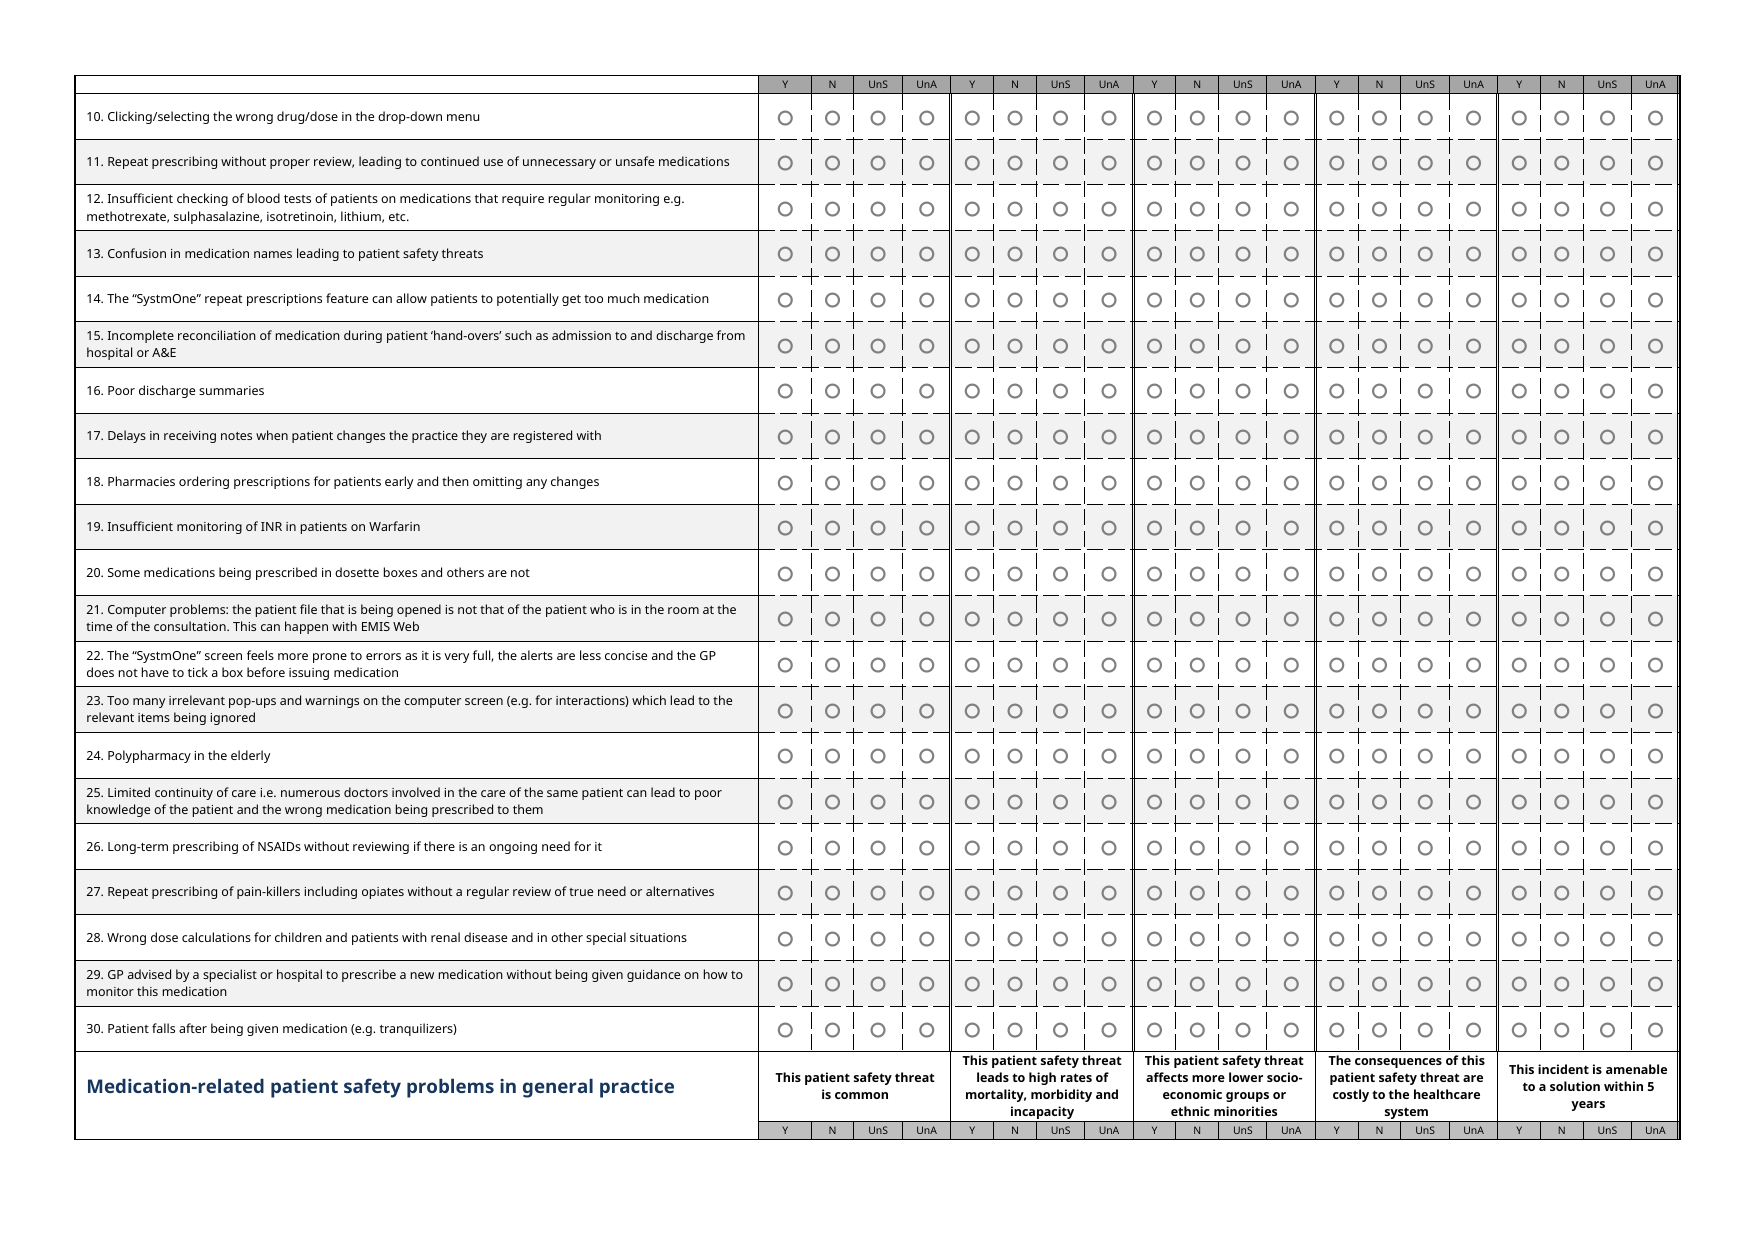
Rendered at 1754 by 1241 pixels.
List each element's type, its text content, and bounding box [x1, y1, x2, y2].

table_cell ○ [952, 184, 993, 230]
table_cell 24. Polypharmacy in the elderly [76, 733, 758, 777]
table_cell ○ [1036, 1006, 1084, 1051]
table_cell ○ [1267, 413, 1314, 458]
table_cell ○ [902, 641, 949, 686]
table_cell ○ [1176, 914, 1218, 960]
table_cell ○ [1583, 367, 1631, 412]
table_cell 29. GP advised by a specialist or hospital to prescribe a new medication without being given guidance on how to monitor this medication [76, 961, 758, 1006]
table_cell ○ [1583, 276, 1631, 321]
table_cell ○ [1219, 641, 1267, 686]
table_cell ○ [902, 732, 949, 777]
table_cell ○ [1631, 778, 1677, 823]
table_cell ○ [1085, 321, 1132, 367]
table_cell 18. Pharmacies ordering prescriptions for patients early and then omitting any changes [76, 459, 758, 504]
table_cell ○ [811, 641, 854, 686]
table_cell ○ [1358, 595, 1401, 641]
table_cell ○ [994, 823, 1036, 869]
table_cell ○ [811, 549, 854, 595]
table_cell ○ [1176, 413, 1218, 458]
table_cell ○ [994, 139, 1036, 184]
table_cell ○ [1176, 869, 1218, 914]
table_cell ○ [1401, 139, 1449, 184]
table_cell N [1359, 76, 1400, 93]
table_cell Y [759, 1122, 811, 1139]
table_cell ○ [1135, 276, 1176, 321]
table_cell ○ [1401, 230, 1449, 276]
table_cell ○ [1449, 276, 1496, 321]
table_cell ○ [952, 504, 993, 549]
table_cell ○ [1176, 367, 1218, 412]
table_cell ○ [1317, 230, 1358, 276]
table_cell ○ [1176, 1006, 1218, 1051]
table_cell ○ [1540, 413, 1583, 458]
table_cell ○ [1267, 914, 1314, 960]
table_cell ○ [1401, 778, 1449, 823]
table_cell ○ [1358, 732, 1401, 777]
table_cell ○ [811, 367, 854, 412]
table_cell 16. Poor discharge summaries [76, 368, 758, 412]
table_cell ○ [952, 458, 993, 504]
table_cell ○ [902, 230, 949, 276]
table_cell ○ [1135, 458, 1176, 504]
table_cell ○ [1135, 641, 1176, 686]
table_cell ○ [1267, 321, 1314, 367]
table_cell ○ [1631, 869, 1677, 914]
table_cell ○ [854, 549, 902, 595]
table_cell 12. Insufficient checking of blood tests of patients on medications that require regular monitoring e.g. methotrexate, sulphasalazine, isotretinoin, lithium, etc. [76, 185, 758, 230]
table_cell ○ [1085, 504, 1132, 549]
table_cell ○ [994, 686, 1036, 732]
table_cell ○ [1135, 869, 1176, 914]
table_cell ○ [1317, 413, 1358, 458]
table_cell Y [1498, 76, 1540, 93]
table_cell ○ [1219, 686, 1267, 732]
table_cell ○ [1401, 367, 1449, 412]
table_cell ○ [1401, 869, 1449, 914]
table_cell ○ [1358, 869, 1401, 914]
table_cell ○ [1631, 413, 1677, 458]
table_cell ○ [952, 1006, 993, 1051]
table_cell ○ [1449, 778, 1496, 823]
table_cell ○ [994, 230, 1036, 276]
table_cell ○ [1135, 914, 1176, 960]
table_cell ○ [1358, 504, 1401, 549]
table_cell ○ [1219, 413, 1267, 458]
table_cell ○ [994, 960, 1036, 1006]
table_cell ○ [811, 869, 854, 914]
table_cell ○ [1085, 184, 1132, 230]
table_cell ○ [952, 139, 993, 184]
table_cell ○ [1267, 184, 1314, 230]
table_cell ○ [1499, 869, 1540, 914]
table_cell ○ [1540, 504, 1583, 549]
table_cell 22. The “SystmOne” screen feels more prone to errors as it is very full, the alerts are less concise and the GP does not have to tick a box before issuing medication [76, 642, 758, 686]
table_cell ○ [759, 595, 811, 641]
table_cell ○ [759, 960, 811, 1006]
table_cell ○ [1219, 778, 1267, 823]
table_cell ○ [759, 413, 811, 458]
table_cell Y [759, 76, 811, 93]
table_cell ○ [1540, 732, 1583, 777]
table_cell ○ [1176, 686, 1218, 732]
table_cell ○ [1449, 641, 1496, 686]
table_cell ○ [1631, 230, 1677, 276]
table_cell ○ [759, 1006, 811, 1051]
table_cell ○ [1499, 458, 1540, 504]
table_cell ○ [1085, 914, 1132, 960]
table_cell ○ [1219, 549, 1267, 595]
table_cell ○ [902, 139, 949, 184]
table_cell 30. Patient falls after being given medication (e.g. tranquilizers) [76, 1007, 758, 1051]
table_cell ○ [1317, 276, 1358, 321]
table_cell ○ [1176, 139, 1218, 184]
table_cell ○ [1036, 184, 1084, 230]
table_cell Y [1498, 1122, 1540, 1139]
table_cell ○ [1036, 413, 1084, 458]
table_cell Y [1134, 76, 1175, 93]
table_cell ○ [1499, 595, 1540, 641]
table_cell This patient safety threat is common [759, 1052, 950, 1121]
table_cell ○ [1317, 914, 1358, 960]
table_cell ○ [1449, 869, 1496, 914]
table_cell UnS [1219, 76, 1266, 93]
table_cell ○ [1499, 184, 1540, 230]
table_cell ○ [1540, 367, 1583, 412]
table_cell ○ [1036, 458, 1084, 504]
table_cell ○ [1499, 94, 1540, 139]
table_cell ○ [811, 823, 854, 869]
table_cell ○ [1358, 230, 1401, 276]
table_cell ○ [1036, 549, 1084, 595]
table_cell 14. The “SystmOne” repeat prescriptions feature can allow patients to potentially get too much medication [76, 277, 758, 321]
table_cell N [1541, 76, 1583, 93]
table_cell ○ [1219, 869, 1267, 914]
table_cell ○ [1267, 732, 1314, 777]
table_cell ○ [1499, 823, 1540, 869]
table_cell ○ [1176, 960, 1218, 1006]
table_cell This patient safety threat affects more lower socio-economic groups or ethnic minorities [1134, 1052, 1315, 1121]
table_cell ○ [811, 458, 854, 504]
table_cell ○ [1540, 869, 1583, 914]
table_cell 27. Repeat prescribing of pain-killers including opiates without a regular review of true need or alternatives [76, 870, 758, 914]
table_cell The consequences of this patient safety threat are costly to the healthcare system [1316, 1052, 1497, 1121]
table_cell ○ [1267, 139, 1314, 184]
table_cell UnA [1267, 1122, 1315, 1139]
table_cell ○ [1583, 458, 1631, 504]
table_cell ○ [1267, 595, 1314, 641]
table_cell UnS [854, 1122, 902, 1139]
table_cell ○ [1036, 504, 1084, 549]
table_cell ○ [1135, 778, 1176, 823]
table_cell ○ [1583, 869, 1631, 914]
table_cell ○ [1540, 276, 1583, 321]
table_cell ○ [1267, 549, 1314, 595]
table_cell ○ [994, 504, 1036, 549]
table_cell ○ [1358, 641, 1401, 686]
table_cell ○ [1219, 823, 1267, 869]
table_cell ○ [1583, 230, 1631, 276]
table_cell Medication-related patient safety problems in general practice [76, 1052, 758, 1121]
table_cell ○ [1358, 686, 1401, 732]
table_cell ○ [1449, 1006, 1496, 1051]
table_cell ○ [1267, 94, 1314, 139]
table_cell ○ [811, 413, 854, 458]
table_cell 15. Incomplete reconciliation of medication during patient ‘hand-overs’ such as admission to and discharge from hospital or A&E [76, 322, 758, 367]
table_cell ○ [1036, 869, 1084, 914]
table_cell ○ [1583, 914, 1631, 960]
table_cell ○ [1085, 732, 1132, 777]
table_cell ○ [1499, 686, 1540, 732]
table_cell ○ [994, 595, 1036, 641]
table_cell ○ [1631, 960, 1677, 1006]
table_cell ○ [854, 321, 902, 367]
table_cell ○ [1219, 1006, 1267, 1051]
table_cell Y [1134, 1122, 1175, 1139]
table_cell ○ [1176, 778, 1218, 823]
table_cell ○ [1401, 595, 1449, 641]
table_cell ○ [952, 230, 993, 276]
table_cell ○ [1540, 641, 1583, 686]
table_cell ○ [1317, 595, 1358, 641]
table_cell ○ [1631, 595, 1677, 641]
table_cell ○ [952, 276, 993, 321]
table_cell ○ [1176, 732, 1218, 777]
table_cell ○ [759, 94, 811, 139]
table_cell ○ [1499, 413, 1540, 458]
table_cell ○ [1267, 458, 1314, 504]
table_cell ○ [1401, 276, 1449, 321]
table_cell ○ [811, 184, 854, 230]
table_cell ○ [1219, 595, 1267, 641]
table_cell ○ [1631, 641, 1677, 686]
table_cell 21. Computer problems: the patient file that is being opened is not that of the patient who is in the room at the time of the consultation. This can happen with EMIS Web [76, 596, 758, 641]
table_cell ○ [1317, 321, 1358, 367]
table_cell ○ [952, 595, 993, 641]
table_cell ○ [1631, 458, 1677, 504]
table_cell ○ [1499, 960, 1540, 1006]
table_cell 10. Clicking/selecting the wrong drug/dose in the drop-down menu [76, 94, 758, 139]
table_cell ○ [1499, 139, 1540, 184]
table_cell UnS [1037, 76, 1084, 93]
table_cell ○ [1219, 230, 1267, 276]
table_cell ○ [1358, 1006, 1401, 1051]
table_cell ○ [759, 686, 811, 732]
table_cell ○ [1583, 184, 1631, 230]
table_cell ○ [1267, 1006, 1314, 1051]
table_cell N [994, 1122, 1036, 1139]
table_cell ○ [902, 914, 949, 960]
table_cell ○ [1540, 321, 1583, 367]
table_cell ○ [759, 869, 811, 914]
table_cell ○ [1540, 184, 1583, 230]
table_cell ○ [854, 1006, 902, 1051]
table_cell ○ [952, 869, 993, 914]
table_cell ○ [1085, 230, 1132, 276]
table_cell ○ [1135, 595, 1176, 641]
table_cell Y [1316, 76, 1358, 93]
table_cell ○ [994, 914, 1036, 960]
table_cell ○ [902, 869, 949, 914]
table_cell ○ [902, 504, 949, 549]
table_cell ○ [1176, 823, 1218, 869]
table_cell ○ [952, 960, 993, 1006]
table_cell ○ [759, 504, 811, 549]
table_cell ○ [1317, 184, 1358, 230]
table_cell ○ [1449, 595, 1496, 641]
table_cell ○ [1219, 732, 1267, 777]
table_cell ○ [994, 1006, 1036, 1051]
table_cell ○ [1317, 778, 1358, 823]
table_cell ○ [759, 732, 811, 777]
table_cell ○ [1401, 504, 1449, 549]
table_cell ○ [902, 778, 949, 823]
table_cell ○ [811, 504, 854, 549]
table_cell ○ [1401, 823, 1449, 869]
table_cell ○ [1449, 230, 1496, 276]
table_cell ○ [1499, 1006, 1540, 1051]
table_cell Y [951, 1122, 993, 1139]
table_cell ○ [1176, 504, 1218, 549]
table_cell ○ [811, 94, 854, 139]
table_cell ○ [1583, 595, 1631, 641]
table_cell N [1176, 76, 1218, 93]
table_cell ○ [1631, 94, 1677, 139]
table_cell ○ [1583, 686, 1631, 732]
table_cell ○ [994, 276, 1036, 321]
table_cell ○ [1401, 1006, 1449, 1051]
table_cell ○ [952, 823, 993, 869]
table_cell UnS [1584, 1122, 1631, 1139]
table_cell ○ [952, 549, 993, 595]
table_cell ○ [854, 367, 902, 412]
table_cell ○ [1449, 94, 1496, 139]
table_cell ○ [759, 184, 811, 230]
table_cell ○ [854, 914, 902, 960]
table_cell ○ [1401, 732, 1449, 777]
table_cell UnA [1085, 1122, 1133, 1139]
table_cell This incident is amenable to a solution within 5 years [1498, 1052, 1677, 1121]
table_cell ○ [759, 458, 811, 504]
table_cell ○ [1219, 458, 1267, 504]
table_cell ○ [902, 184, 949, 230]
table_cell ○ [1358, 367, 1401, 412]
table_cell ○ [854, 595, 902, 641]
table_cell UnS [854, 76, 902, 93]
table_cell ○ [1219, 914, 1267, 960]
table_cell ○ [1317, 823, 1358, 869]
table_cell ○ [952, 641, 993, 686]
table_cell ○ [1317, 1006, 1358, 1051]
table_cell ○ [1085, 686, 1132, 732]
table_cell ○ [1135, 230, 1176, 276]
table_cell ○ [1499, 914, 1540, 960]
table_cell ○ [902, 321, 949, 367]
table_cell ○ [811, 1006, 854, 1051]
table_cell ○ [1583, 321, 1631, 367]
table_cell 20. Some medications being prescribed in dosette boxes and others are not [76, 550, 758, 595]
table_cell ○ [854, 504, 902, 549]
table_cell ○ [854, 276, 902, 321]
table_cell ○ [1176, 184, 1218, 230]
table_cell ○ [759, 321, 811, 367]
table_cell ○ [1267, 504, 1314, 549]
table_cell 25. Limited continuity of care i.e. numerous doctors involved in the care of the same patient can lead to poor knowledge of the patient and the wrong medication being prescribed to them [76, 779, 758, 823]
table_cell ○ [1540, 595, 1583, 641]
table_cell ○ [1135, 504, 1176, 549]
table_cell ○ [854, 823, 902, 869]
table_cell N [812, 1122, 853, 1139]
table_cell ○ [994, 413, 1036, 458]
table_cell ○ [1219, 276, 1267, 321]
table_cell ○ [1317, 367, 1358, 412]
table_cell ○ [952, 686, 993, 732]
table_cell ○ [1176, 458, 1218, 504]
table_cell ○ [1219, 184, 1267, 230]
table_cell ○ [1135, 321, 1176, 367]
table_cell ○ [1499, 504, 1540, 549]
table_cell ○ [1135, 94, 1176, 139]
table_cell ○ [952, 413, 993, 458]
table_cell ○ [1499, 321, 1540, 367]
table_cell ○ [1540, 778, 1583, 823]
table_cell ○ [811, 778, 854, 823]
table_cell ○ [1317, 960, 1358, 1006]
table_cell ○ [1449, 960, 1496, 1006]
table_cell ○ [1085, 869, 1132, 914]
table_cell ○ [854, 869, 902, 914]
table_cell ○ [854, 139, 902, 184]
table_cell ○ [1267, 276, 1314, 321]
table_cell ○ [1317, 139, 1358, 184]
table_cell ○ [1085, 367, 1132, 412]
table_cell [76, 1121, 758, 1139]
table_cell UnA [1632, 1122, 1677, 1139]
table_cell ○ [1176, 230, 1218, 276]
table_cell ○ [811, 321, 854, 367]
table_cell ○ [1583, 94, 1631, 139]
table_cell ○ [1631, 823, 1677, 869]
table_cell ○ [1036, 778, 1084, 823]
table_cell ○ [1036, 823, 1084, 869]
table_cell ○ [1036, 641, 1084, 686]
table_cell ○ [1499, 549, 1540, 595]
table_cell ○ [1540, 139, 1583, 184]
table_cell ○ [994, 94, 1036, 139]
table_cell ○ [1036, 94, 1084, 139]
table_cell ○ [1036, 367, 1084, 412]
table_cell ○ [1358, 276, 1401, 321]
table_cell ○ [1135, 367, 1176, 412]
table_cell UnS [1584, 76, 1631, 93]
table_cell ○ [854, 94, 902, 139]
table_cell ○ [994, 549, 1036, 595]
table_cell ○ [1449, 184, 1496, 230]
table_cell ○ [811, 139, 854, 184]
table_cell ○ [1267, 230, 1314, 276]
table_cell N [1359, 1122, 1400, 1139]
table_cell ○ [1317, 732, 1358, 777]
table_cell ○ [854, 960, 902, 1006]
table_cell ○ [994, 367, 1036, 412]
table_cell ○ [1631, 732, 1677, 777]
table_cell ○ [902, 276, 949, 321]
table_cell ○ [1317, 94, 1358, 139]
table_cell ○ [1085, 1006, 1132, 1051]
table_cell ○ [1085, 139, 1132, 184]
table_cell ○ [1358, 184, 1401, 230]
table_cell N [1176, 1122, 1218, 1139]
table_cell ○ [759, 367, 811, 412]
table_cell ○ [1219, 960, 1267, 1006]
table_cell ○ [1631, 914, 1677, 960]
table_cell ○ [1358, 960, 1401, 1006]
table_cell ○ [1631, 367, 1677, 412]
table_cell ○ [811, 686, 854, 732]
table_cell ○ [1449, 413, 1496, 458]
table_cell ○ [1176, 276, 1218, 321]
table_cell ○ [994, 732, 1036, 777]
table_cell ○ [1317, 458, 1358, 504]
table_cell ○ [1401, 321, 1449, 367]
table_cell UnA [1632, 76, 1677, 93]
table_cell ○ [1358, 458, 1401, 504]
table_cell ○ [1135, 823, 1176, 869]
table_cell ○ [1036, 230, 1084, 276]
table_cell ○ [902, 413, 949, 458]
table_cell ○ [811, 276, 854, 321]
table_cell ○ [994, 869, 1036, 914]
table_cell ○ [1317, 869, 1358, 914]
table_cell ○ [1085, 641, 1132, 686]
table_cell ○ [1583, 823, 1631, 869]
table_cell ○ [902, 960, 949, 1006]
table_cell ○ [1176, 94, 1218, 139]
table_cell ○ [902, 595, 949, 641]
table_cell ○ [1540, 960, 1583, 1006]
table_cell ○ [902, 823, 949, 869]
table_cell ○ [759, 230, 811, 276]
table_cell ○ [1499, 367, 1540, 412]
table_cell ○ [1085, 595, 1132, 641]
table_cell UnS [1401, 76, 1449, 93]
table_cell ○ [1499, 732, 1540, 777]
table_cell ○ [1267, 869, 1314, 914]
table_cell ○ [1358, 94, 1401, 139]
table_cell ○ [902, 94, 949, 139]
table_cell ○ [902, 549, 949, 595]
table_cell ○ [1135, 732, 1176, 777]
table_cell ○ [952, 778, 993, 823]
table_cell ○ [1317, 549, 1358, 595]
table_cell ○ [1583, 413, 1631, 458]
table_cell ○ [1358, 778, 1401, 823]
table_cell ○ [1583, 732, 1631, 777]
table_cell ○ [1540, 549, 1583, 595]
table_cell Y [951, 76, 993, 93]
table_cell ○ [1449, 549, 1496, 595]
table_cell ○ [1358, 321, 1401, 367]
table_cell ○ [1540, 94, 1583, 139]
table_cell ○ [1540, 230, 1583, 276]
table_cell ○ [994, 184, 1036, 230]
table_cell ○ [1631, 184, 1677, 230]
table_cell ○ [1267, 367, 1314, 412]
table_cell UnA [1450, 1122, 1497, 1139]
table_cell UnS [1037, 1122, 1084, 1139]
table_cell 19. Insufficient monitoring of INR in patients on Warfarin [76, 505, 758, 549]
table_cell ○ [1401, 458, 1449, 504]
table_cell ○ [902, 686, 949, 732]
table_cell ○ [1358, 549, 1401, 595]
table_cell [76, 76, 758, 93]
table_cell ○ [1176, 549, 1218, 595]
table_cell ○ [1583, 549, 1631, 595]
table_cell ○ [1085, 276, 1132, 321]
table_cell ○ [1583, 139, 1631, 184]
table_cell ○ [1358, 139, 1401, 184]
table_cell ○ [1449, 732, 1496, 777]
table_cell 11. Repeat prescribing without proper review, leading to continued use of unnecessary or unsafe medications [76, 140, 758, 184]
table_cell ○ [759, 914, 811, 960]
table_cell ○ [1631, 504, 1677, 549]
table_cell ○ [759, 778, 811, 823]
table_cell ○ [1401, 960, 1449, 1006]
table_cell ○ [811, 914, 854, 960]
table_cell ○ [1449, 914, 1496, 960]
table_cell ○ [1219, 94, 1267, 139]
table_cell ○ [1176, 595, 1218, 641]
table_cell 23. Too many irrelevant pop-ups and warnings on the computer screen (e.g. for interactions) which lead to the relevant items being ignored [76, 687, 758, 732]
table_cell UnA [1450, 76, 1497, 93]
table_cell ○ [1085, 413, 1132, 458]
table_cell ○ [1449, 367, 1496, 412]
table_cell UnS [1219, 1122, 1266, 1139]
table_cell ○ [1317, 686, 1358, 732]
table_cell ○ [1401, 94, 1449, 139]
table_cell ○ [1317, 504, 1358, 549]
table_cell ○ [854, 413, 902, 458]
table_cell ○ [1176, 321, 1218, 367]
table_cell ○ [1358, 413, 1401, 458]
table_cell ○ [1583, 504, 1631, 549]
table_cell ○ [1135, 184, 1176, 230]
table_cell ○ [1135, 549, 1176, 595]
table_cell ○ [994, 778, 1036, 823]
table_cell ○ [1401, 914, 1449, 960]
table_cell ○ [1540, 458, 1583, 504]
table_cell ○ [1401, 686, 1449, 732]
table_cell ○ [1499, 230, 1540, 276]
table_cell ○ [1401, 184, 1449, 230]
table_cell UnS [1401, 1122, 1449, 1139]
table_cell ○ [1449, 504, 1496, 549]
table_cell 26. Long-term prescribing of NSAIDs without reviewing if there is an ongoing need for it [76, 824, 758, 869]
table_cell ○ [759, 276, 811, 321]
table_cell ○ [1085, 960, 1132, 1006]
table_cell ○ [1267, 823, 1314, 869]
table_cell ○ [1219, 139, 1267, 184]
table_cell ○ [1540, 914, 1583, 960]
table_cell ○ [1449, 823, 1496, 869]
table_cell ○ [1135, 1006, 1176, 1051]
table_cell ○ [1219, 504, 1267, 549]
table_cell ○ [1176, 641, 1218, 686]
table_cell ○ [1135, 139, 1176, 184]
table_cell ○ [952, 367, 993, 412]
table_cell 17. Delays in receiving notes when patient changes the practice they are registered with [76, 414, 758, 458]
table_cell ○ [1449, 321, 1496, 367]
table_cell ○ [952, 94, 993, 139]
table_cell ○ [1267, 641, 1314, 686]
table_cell ○ [1499, 276, 1540, 321]
table_cell ○ [1036, 686, 1084, 732]
table_cell ○ [1036, 914, 1084, 960]
table_cell N [994, 76, 1036, 93]
table_cell ○ [952, 914, 993, 960]
table_cell ○ [1219, 367, 1267, 412]
table_cell ○ [1401, 413, 1449, 458]
table_cell ○ [759, 641, 811, 686]
table_cell ○ [902, 1006, 949, 1051]
table_cell ○ [952, 732, 993, 777]
table_cell ○ [1135, 960, 1176, 1006]
table_cell ○ [1449, 458, 1496, 504]
table_cell ○ [1036, 276, 1084, 321]
table_cell ○ [1219, 321, 1267, 367]
table_cell ○ [811, 595, 854, 641]
table_cell ○ [1499, 641, 1540, 686]
table_cell ○ [1085, 458, 1132, 504]
table_cell ○ [1583, 778, 1631, 823]
table_cell ○ [994, 321, 1036, 367]
table_cell ○ [1036, 960, 1084, 1006]
table_cell ○ [1540, 1006, 1583, 1051]
table_cell ○ [1085, 823, 1132, 869]
table_cell ○ [1358, 823, 1401, 869]
table_cell ○ [1036, 595, 1084, 641]
table_cell ○ [1036, 732, 1084, 777]
table_cell ○ [1036, 321, 1084, 367]
table_cell ○ [759, 549, 811, 595]
table_cell ○ [1499, 778, 1540, 823]
table_cell Y [1316, 1122, 1358, 1139]
table_cell UnA [903, 76, 950, 93]
table_cell ○ [1540, 823, 1583, 869]
table_cell 13. Confusion in medication names leading to patient safety threats [76, 231, 758, 276]
table_cell ○ [1267, 778, 1314, 823]
table_cell This patient safety threat leads to high rates of mortality, morbidity and incapacity [951, 1052, 1133, 1121]
table_cell ○ [1540, 686, 1583, 732]
table_cell ○ [854, 458, 902, 504]
table_cell ○ [854, 641, 902, 686]
table_cell ○ [854, 230, 902, 276]
table_cell ○ [1135, 686, 1176, 732]
table_cell ○ [854, 732, 902, 777]
table_cell ○ [1449, 686, 1496, 732]
table_cell ○ [1085, 778, 1132, 823]
table_cell ○ [1631, 276, 1677, 321]
table_cell ○ [1317, 641, 1358, 686]
table_cell ○ [811, 960, 854, 1006]
table_cell ○ [1631, 686, 1677, 732]
table_cell ○ [759, 139, 811, 184]
table_cell ○ [1631, 1006, 1677, 1051]
table_cell ○ [1583, 641, 1631, 686]
table_cell ○ [811, 230, 854, 276]
table_cell ○ [854, 184, 902, 230]
table_cell ○ [1631, 139, 1677, 184]
table_cell UnA [903, 1122, 950, 1139]
table_cell N [812, 76, 853, 93]
table_cell ○ [902, 367, 949, 412]
table_cell ○ [1267, 960, 1314, 1006]
table_cell ○ [1267, 686, 1314, 732]
table_cell ○ [1449, 139, 1496, 184]
table_cell ○ [1085, 549, 1132, 595]
table_cell ○ [854, 686, 902, 732]
table_cell UnA [1267, 76, 1315, 93]
table_cell ○ [1401, 549, 1449, 595]
table_cell ○ [811, 732, 854, 777]
table_cell ○ [1085, 94, 1132, 139]
table_cell ○ [902, 458, 949, 504]
table_cell UnA [1085, 76, 1133, 93]
table_cell N [1541, 1122, 1583, 1139]
table_cell ○ [1135, 413, 1176, 458]
table_cell 28. Wrong dose calculations for children and patients with renal disease and in other special situations [76, 915, 758, 960]
table_cell ○ [952, 321, 993, 367]
table_cell ○ [994, 458, 1036, 504]
table_cell ○ [1631, 549, 1677, 595]
table_cell ○ [1036, 139, 1084, 184]
table_cell ○ [994, 641, 1036, 686]
table_cell ○ [1631, 321, 1677, 367]
table_cell ○ [1401, 641, 1449, 686]
table_cell ○ [1358, 914, 1401, 960]
table_cell ○ [1583, 1006, 1631, 1051]
table_cell ○ [759, 823, 811, 869]
table_cell ○ [854, 778, 902, 823]
table_cell ○ [1583, 960, 1631, 1006]
